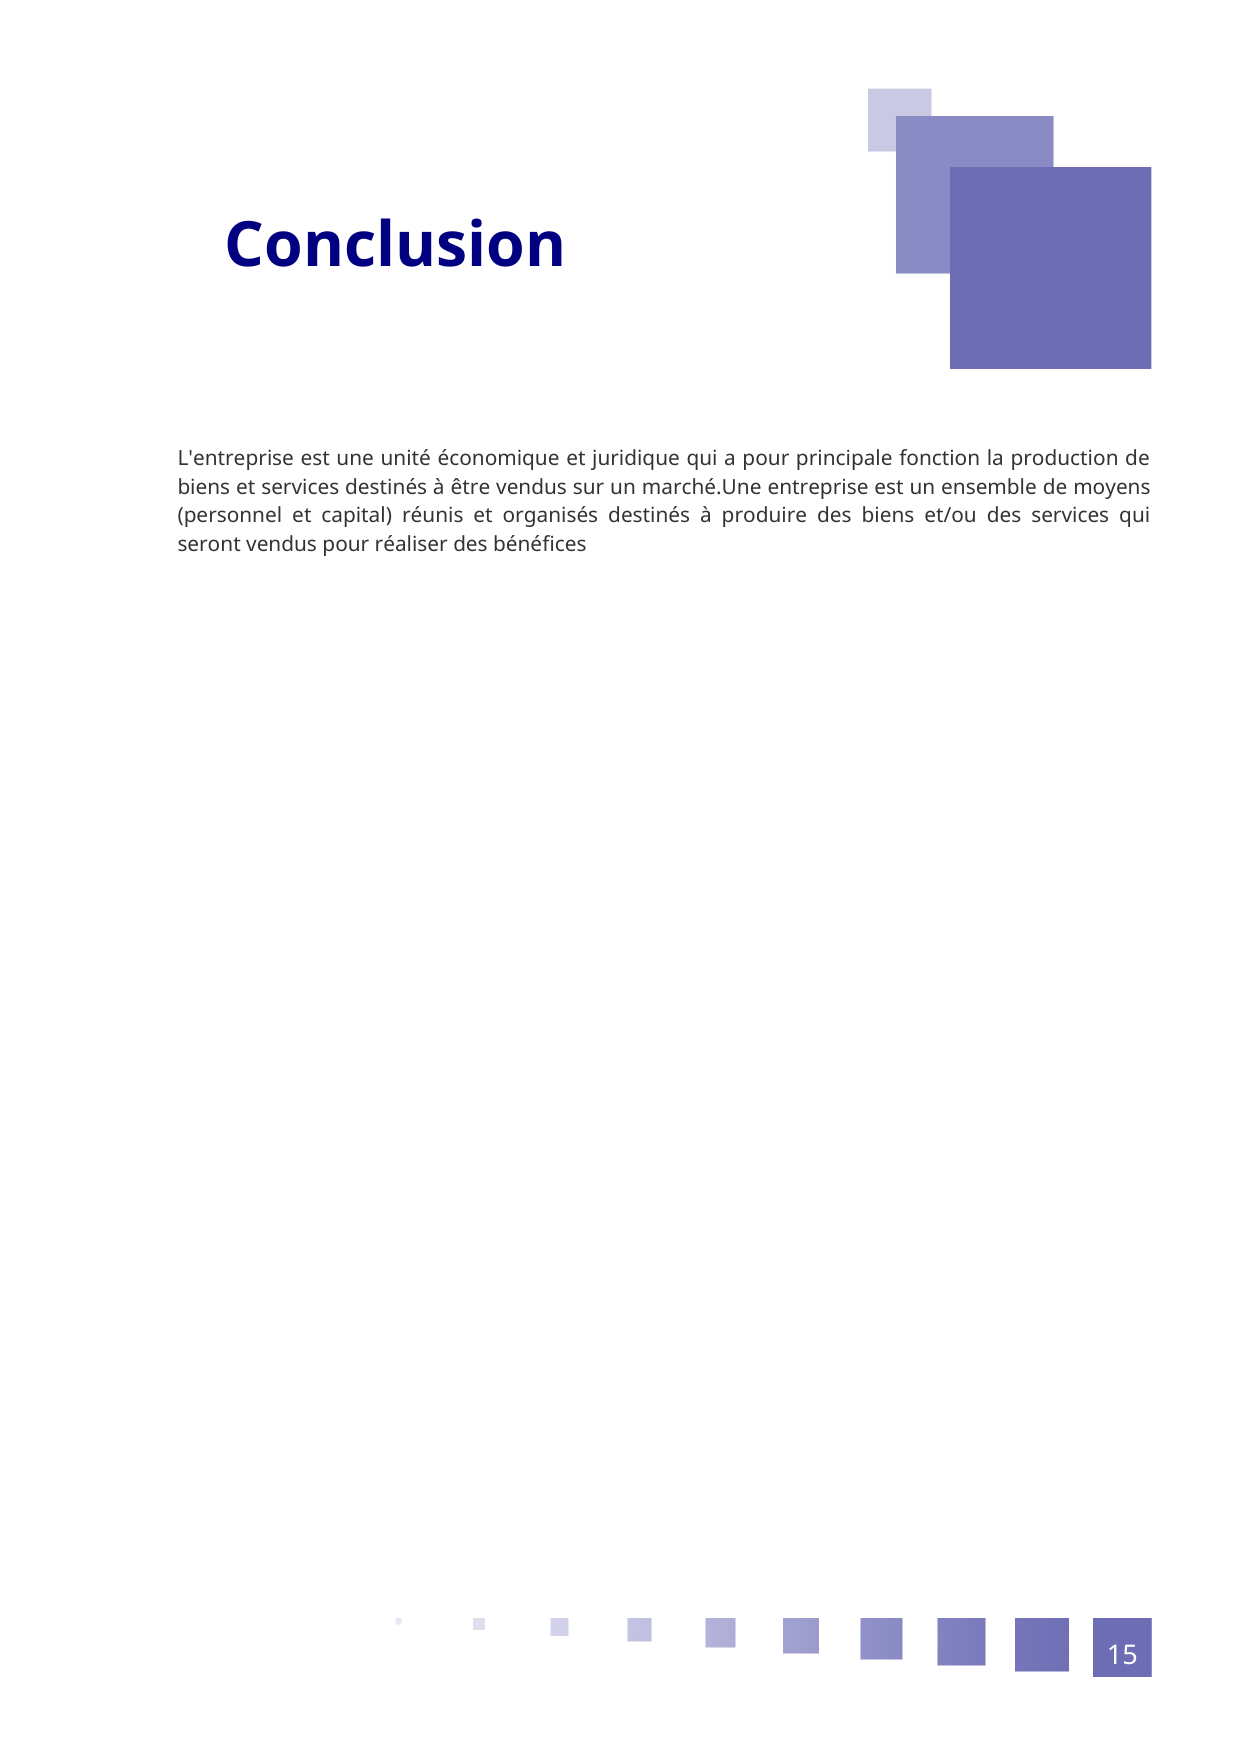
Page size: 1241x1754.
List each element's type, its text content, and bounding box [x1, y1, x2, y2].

title Conclusion [224, 199, 868, 284]
picture [351, 1618, 1152, 1678]
picture [351, 557, 1152, 889]
picture [351, 88, 1152, 443]
text L'entreprise est une unité économique et juridique qui a pour principale fonction la production de biens et services destinés à être vendus sur un marché.Une entreprise est un ensemble de moyens (personnel et capital) réunis et organisés destinés à produire des biens et/ou des services qui seront vendus pour réaliser des bénéfices [177, 443, 1152, 557]
